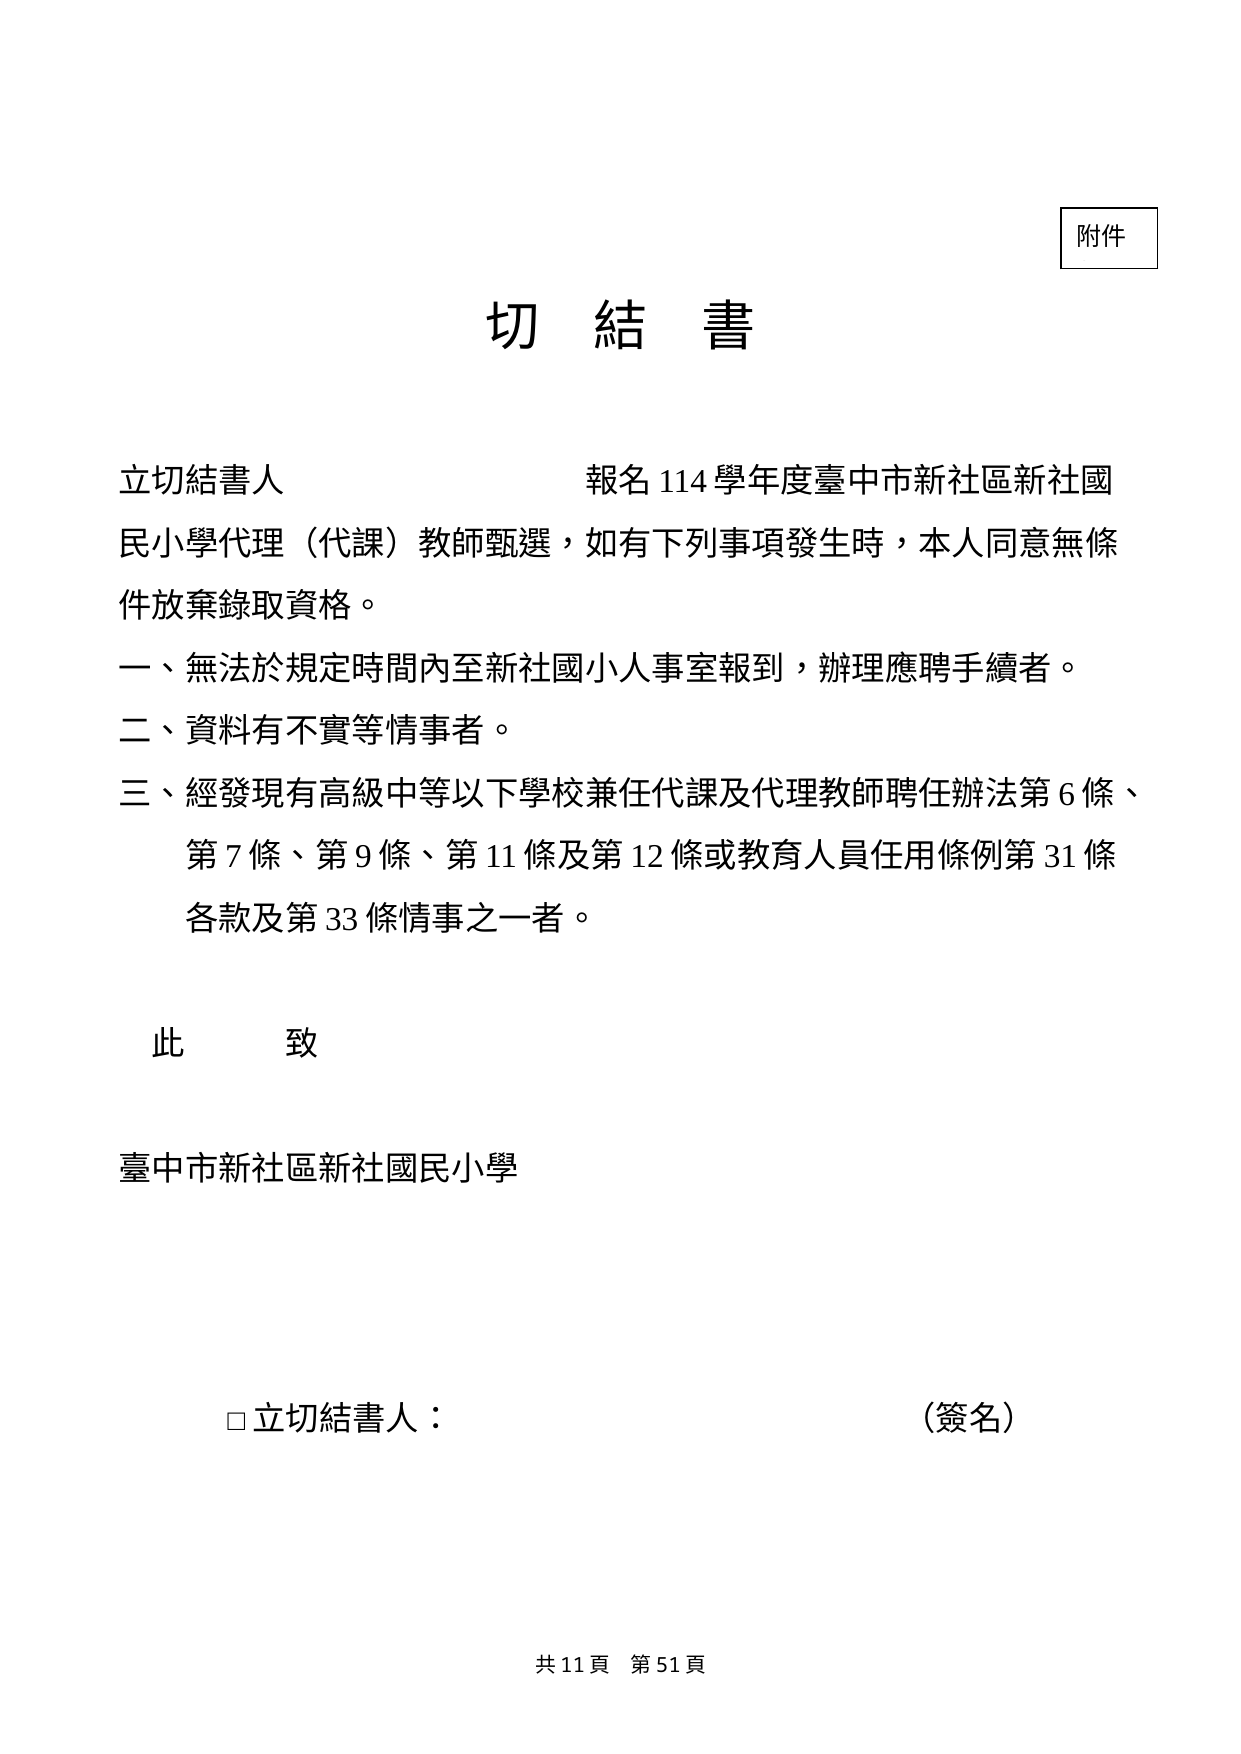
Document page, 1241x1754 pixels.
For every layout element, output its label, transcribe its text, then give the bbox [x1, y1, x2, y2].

text □ 立切結書人： （簽名） [118, 1374, 1122, 1436]
text 切 結 書 [118, 249, 1122, 374]
text 三、經發現有高級中等以下學校兼任代課及代理教師聘任辦法第6條、第7條、第9條、第11條及第12條或教育人員任用條例第31條各款及第33條情事之一者。 [118, 749, 1122, 936]
text 附件3 [1077, 216, 1142, 260]
text 切 結 書 [1062, 209, 1157, 268]
text 此 致 [118, 999, 1122, 1061]
text 二、資料有不實等情事者。 [118, 686, 1122, 749]
text 一、無法於規定時間內至新社國小人事室報到，辦理應聘手續者。 [118, 624, 1122, 686]
text 立切結書人 報名114學年度臺中市新社區新社國民小學代理（代課）教師甄選，如有下列事項發生時，本人同意無條件放棄錄取資格。 [118, 436, 1122, 624]
text 臺中市新社區新社國民小學 [118, 1124, 1122, 1186]
